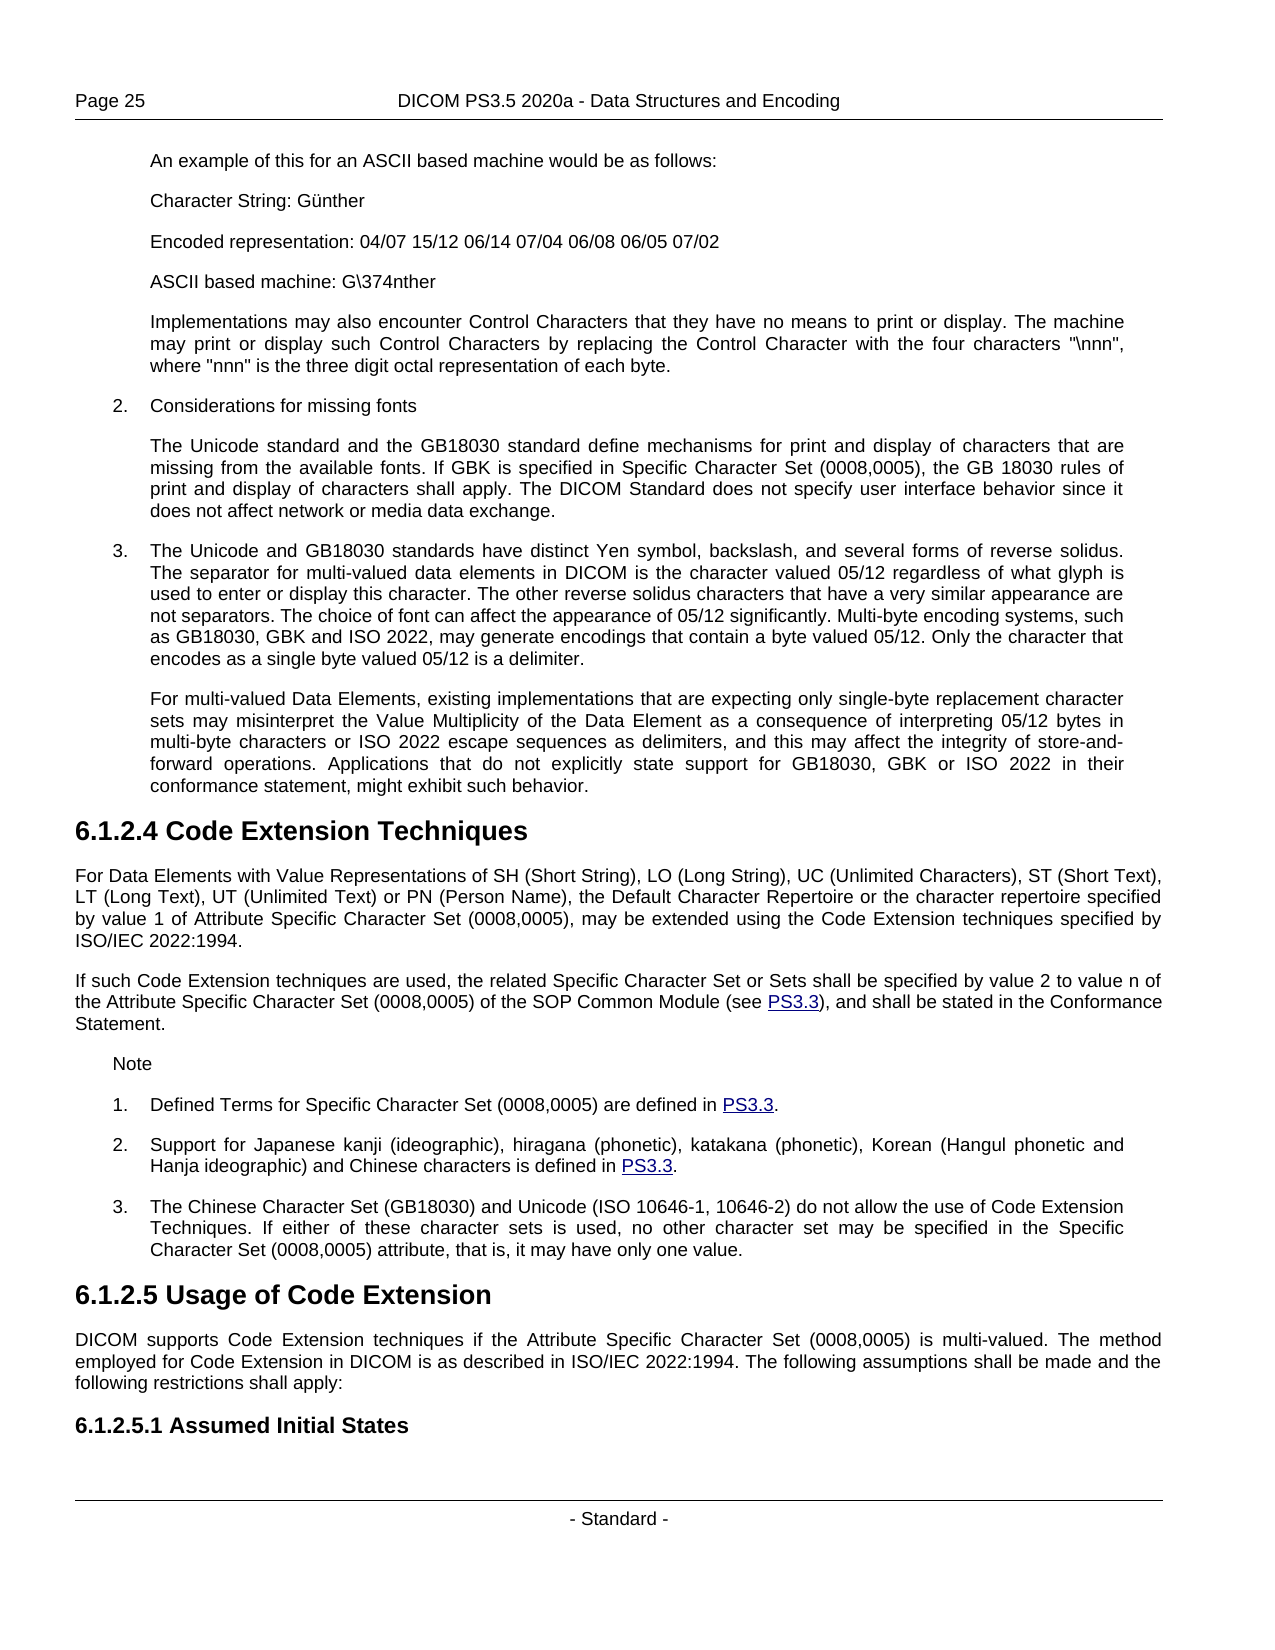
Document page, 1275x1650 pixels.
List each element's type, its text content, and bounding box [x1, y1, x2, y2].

text DICOM supports Code Extension techniques if the Attribute Specific Character Set (0008,0005) is multi-valued. The method employed for Code Extension in DICOM is as described in ISO/IEC 2022:1994. The following assumptions shall be made and the following restrictions shall apply: [75, 1329, 1162, 1394]
text 3. The Unicode and GB18030 standards have distinct Yen symbol, backslash, and several forms of reverse solidus. The separator for multi-valued data elements in DICOM is the character valued 05/12 regardless of what glyph is used to enter or display this character. The other reverse solidus characters that have a very similar appearance are not separators. The choice of font can affect the appearance of 05/12 significantly. Multi-byte encoding systems, such as GB18030, GBK and ISO 2022, may generate encodings that contain a byte valued 05/12. Only the character that encodes as a single byte valued 05/12 is a delimiter. [112, 540, 1125, 669]
text 1. Defined Terms for Specific Character Set (0008,0005) are defined in PS3.3. [112, 1093, 1125, 1115]
text Encoded representation: 04/07 15/12 06/14 07/04 06/08 06/05 07/02 [150, 231, 1125, 252]
text If such Code Extension techniques are used, the related Specific Character Set or Sets shall be specified by value 2 to value n of the Attribute Specific Character Set (0008,0005) of the SOP Common Module (see PS3.3), and shall be stated in the Conformance Statement. [75, 970, 1162, 1034]
text Character String: Günther [150, 190, 1125, 212]
text 6.1.2.4 Code Extension Techniques [75, 815, 1162, 846]
text The Unicode standard and the GB18030 standard define mechanisms for print and display of characters that are missing from the available fonts. If GBK is specified in Specific Character Set (0008,0005), the GB 18030 rules of print and display of characters shall apply. The DICOM Standard does not specify user interface behavior since it does not affect network or media data exchange. [150, 435, 1125, 521]
text 6.1.2.5 Usage of Code Extension [75, 1279, 1162, 1310]
text Note [112, 1053, 1125, 1075]
text ASCII based machine: G\374nther [150, 271, 1125, 292]
text 2. Support for Japanese kanji (ideographic), hiragana (phonetic), katakana (phonetic), Korean (Hangul phonetic and Hanja ideographic) and Chinese characters is defined in PS3.3. [112, 1134, 1125, 1177]
text For Data Elements with Value Representations of SH (Short String), LO (Long String), UC (Unlimited Characters), ST (Short Text), LT (Long Text), UT (Unlimited Text) or PN (Person Name), the Default Character Repertoire or the character repertoire specified by value 1 of Attribute Specific Character Set (0008,0005), may be extended using the Code Extension techniques specified by ISO/IEC 2022:1994. [75, 865, 1162, 951]
text Implementations may also encounter Control Characters that they have no means to print or display. The machine may print or display such Control Characters by replacing the Control Character with the four characters "\nnn", where "nnn" is the three digit octal representation of each byte. [150, 311, 1125, 376]
text 2. Considerations for missing fonts [112, 395, 1125, 416]
text An example of this for an ASCII based machine would be as follows: [150, 150, 1125, 172]
text 6.1.2.5.1 Assumed Initial States [75, 1412, 1162, 1438]
text For multi-valued Data Elements, existing implementations that are expecting only single-byte replacement character sets may misinterpret the Value Multiplicity of the Data Element as a consequence of interpreting 05/12 bytes in multi-byte characters or ISO 2022 escape sequences as delimiters, and this may affect the integrity of store-and-forward operations. Applications that do not explicitly state support for GB18030, GBK or ISO 2022 in their conformance statement, might exhibit such behavior. [150, 688, 1125, 796]
text 3. The Chinese Character Set (GB18030) and Unicode (ISO 10646-1, 10646-2) do not allow the use of Code Extension Techniques. If either of these character sets is used, no other character set may be specified in the Specific Character Set (0008,0005) attribute, that is, it may have only one value. [112, 1196, 1125, 1260]
